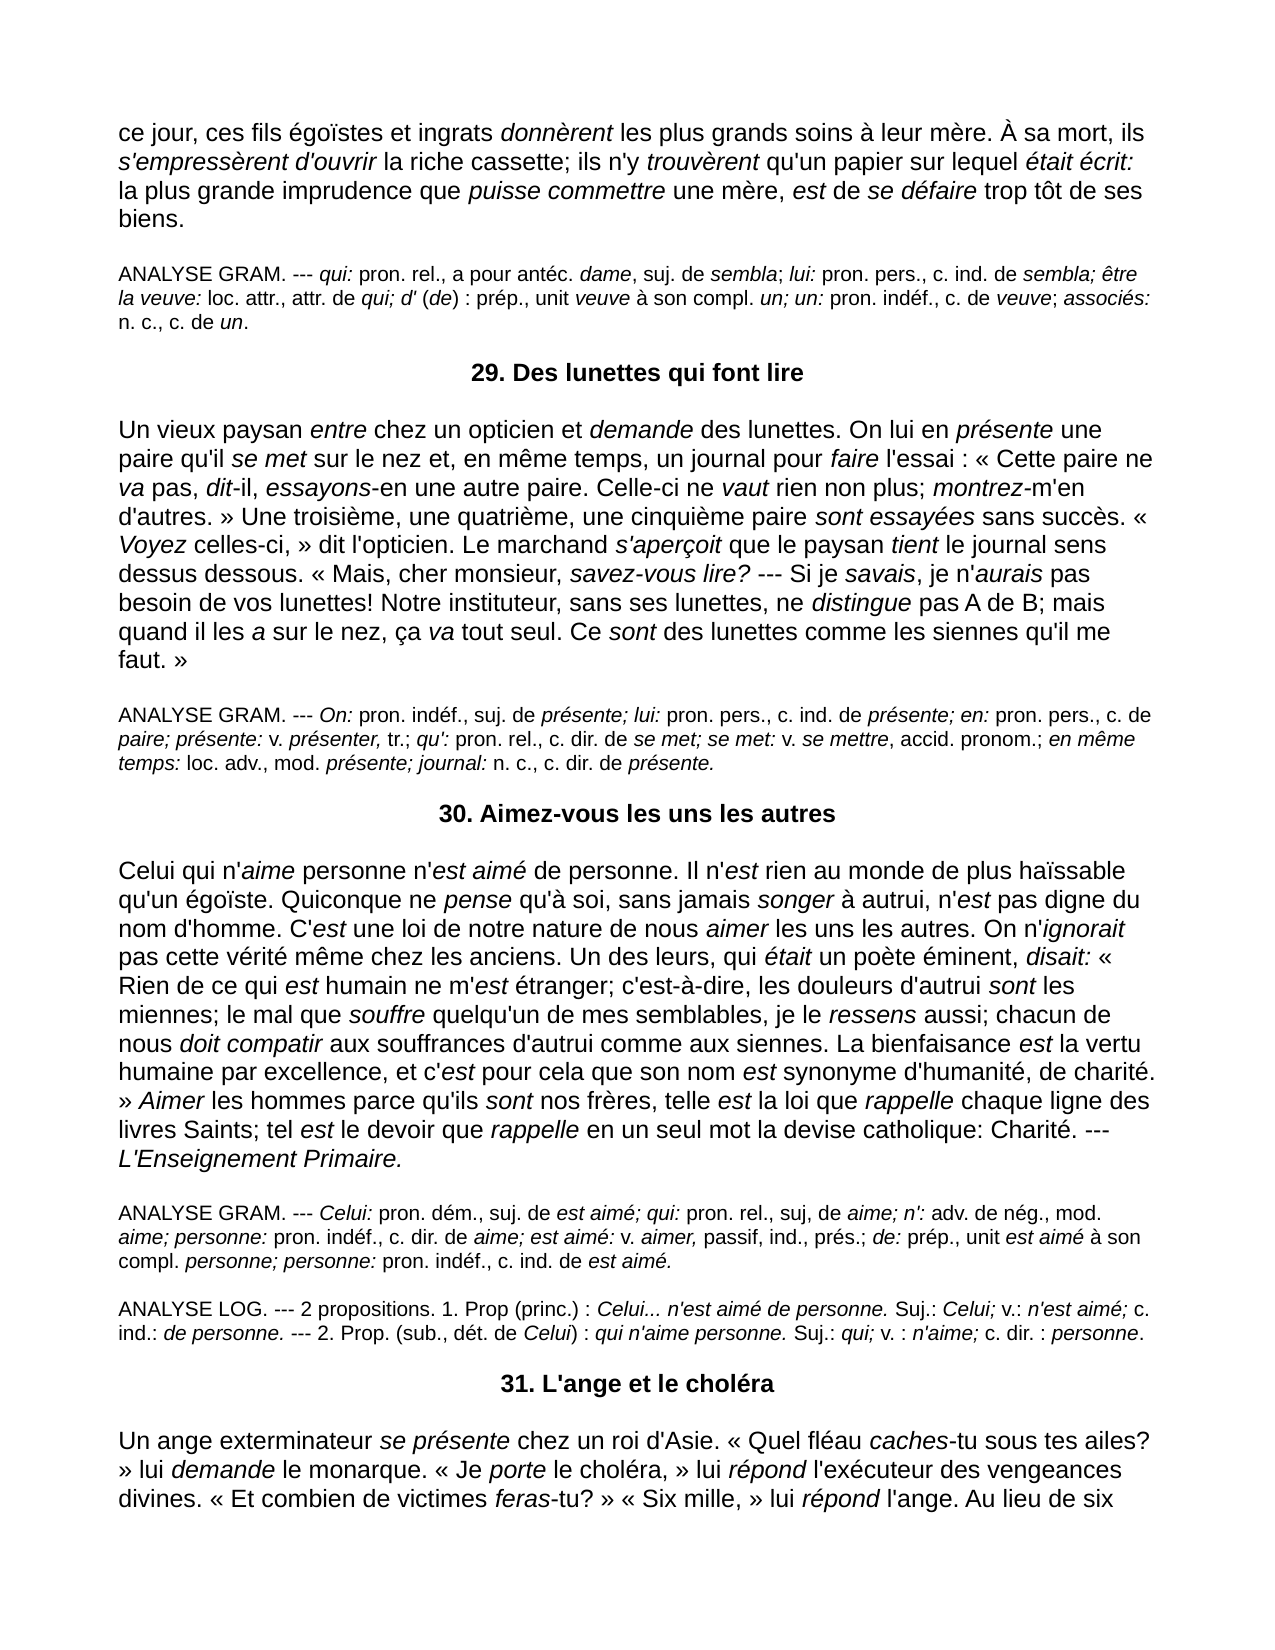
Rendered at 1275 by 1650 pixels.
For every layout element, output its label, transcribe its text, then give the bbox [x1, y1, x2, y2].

text ANALYSE GRAM. --- qui: pron. rel., a pour antéc. dame, suj. de sembla; lui: pron. pers., c. ind. de sembla; être la veuve: loc. attr., attr. de qui; d' (de) : prép., unit veuve à son compl. un; un: pron. indéf., c. de veuve; associés: n. c., c. de un. [118, 262, 1157, 334]
text ANALYSE GRAM. --- Celui: pron. dém., suj. de est aimé; qui: pron. rel., suj, de aime; n': adv. de nég., mod. aime; personne: pron. indéf., c. dir. de aime; est aimé: v. aimer, passif, ind., prés.; de: prép., unit est aimé à son compl. personne; personne: pron. indéf., c. ind. de est aimé. [118, 1201, 1157, 1273]
text 31. L'ange et le choléra [118, 1369, 1157, 1397]
text ANALYSE LOG. --- 2 propositions. 1. Prop (princ.) : Celui... n'est aimé de personne. Suj.: Celui; v.: n'est aimé; c. ind.: de personne. --- 2. Prop. (sub., dét. de Celui) : qui n'aime personne. Suj.: qui; v. : n'aime; c. dir. : personne. [118, 1297, 1157, 1345]
text Celui qui n'aime personne n'est aimé de personne. Il n'est rien au monde de plus haïssable qu'un égoïste. Quiconque ne pense qu'à soi, sans jamais songer à autrui, n'est pas digne du nom d'homme. C'est une loi de notre nature de nous aimer les uns les autres. On n'ignorait pas cette vérité même chez les anciens. Un des leurs, qui était un poète éminent, disait: « Rien de ce qui est humain ne m'est étranger; c'est-à-dire, les douleurs d'autrui sont les miennes; le mal que souffre quelqu'un de mes semblables, je le ressens aussi; chacun de nous doit compatir aux souffrances d'autrui comme aux siennes. La bienfaisance est la vertu humaine par excellence, et c'est pour cela que son nom est synonyme d'humanité, de charité. » Aimer les hommes parce qu'ils sont nos frères, telle est la loi que rappelle chaque ligne des livres Saints; tel est le devoir que rappelle en un seul mot la devise catholique: Charité. --- L'Enseignement Primaire. [118, 856, 1157, 1172]
text 29. Des lunettes qui font lire [118, 358, 1157, 386]
text ce jour, ces fils égoïstes et ingrats donnèrent les plus grands soins à leur mère. À sa mort, ils s'empressèrent d'ouvrir la riche cassette; ils n'y trouvèrent qu'un papier sur lequel était écrit: la plus grande imprudence que puisse commettre une mère, est de se défaire trop tôt de ses biens. [118, 118, 1157, 233]
text ANALYSE GRAM. --- On: pron. indéf., suj. de présente; lui: pron. pers., c. ind. de présente; en: pron. pers., c. de paire; présente: v. présenter, tr.; qu': pron. rel., c. dir. de se met; se met: v. se mettre, accid. pronom.; en même temps: loc. adv., mod. présente; journal: n. c., c. dir. de présente. [118, 703, 1157, 774]
text 30. Aimez-vous les uns les autres [118, 798, 1157, 827]
text Un ange exterminateur se présente chez un roi d'Asie. « Quel fléau caches-tu sous tes ailes? » lui demande le monarque. « Je porte le choléra, » lui répond l'exécuteur des vengeances divines. « Et combien de victimes feras-tu? » « Six mille, » lui répond l'ange. Au lieu de six [118, 1426, 1157, 1512]
text Un vieux paysan entre chez un opticien et demande des lunettes. On lui en présente une paire qu'il se met sur le nez et, en même temps, un journal pour faire l'essai : « Cette paire ne va pas, dit-il, essayons-en une autre paire. Celle-ci ne vaut rien non plus; montrez-m'en d'autres. » Une troisième, une quatrième, une cinquième paire sont essayées sans succès. « Voyez celles-ci, » dit l'opticien. Le marchand s'aperçoit que le paysan tient le journal sens dessus dessous. « Mais, cher monsieur, savez-vous lire? --- Si je savais, je n'aurais pas besoin de vos lunettes! Notre instituteur, sans ses lunettes, ne distingue pas A de B; mais quand il les a sur le nez, ça va tout seul. Ce sont des lunettes comme les siennes qu'il me faut. » [118, 415, 1157, 674]
